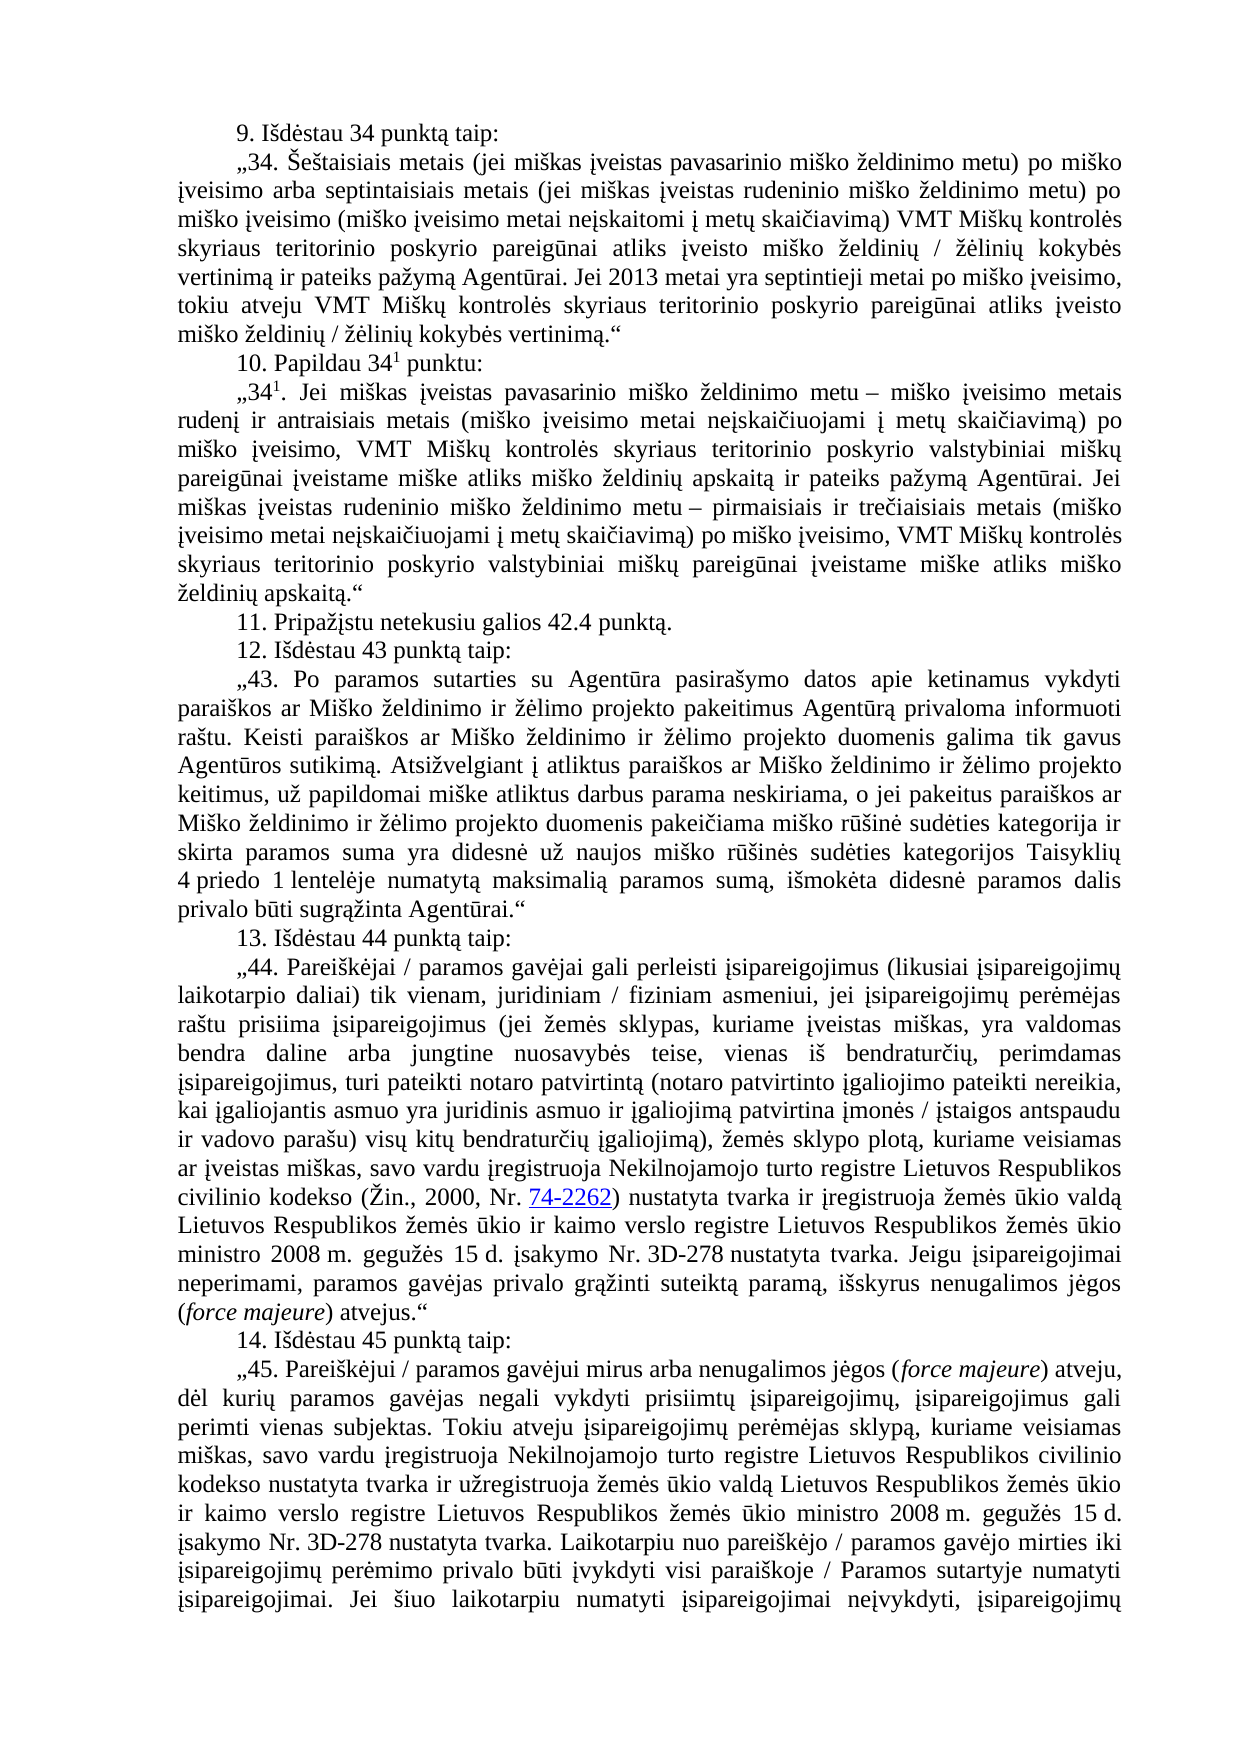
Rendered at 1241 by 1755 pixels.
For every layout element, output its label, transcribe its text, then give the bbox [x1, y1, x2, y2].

text 12. Išdėstau 43 punktą taip: [177, 636, 1122, 664]
text 13. Išdėstau 44 punktą taip: [177, 923, 1122, 952]
text „44. Pareiškėjai / paramos gavėjai gali perleisti įsipareigojimus (likusiai įsipareigojimų laikotarpio daliai) tik vienam, juridiniam / fiziniam asmeniui, jei įsipareigojimų perėmėjas raštu prisiima įsipareigojimus (jei žemės sklypas, kuriame įveistas miškas, yra valdomas bendra daline arba jungtine nuosavybės teise, vienas iš bendraturčių, perimdamas įsipareigojimus, turi pateikti notaro patvirtintą (notaro patvirtinto įgaliojimo pateikti nereikia, kai įgaliojantis asmuo yra juridinis asmuo ir įgaliojimą patvirtina įmonės / įstaigos antspaudu ir vadovo parašu) visų kitų bendraturčių įgaliojimą), žemės sklypo plotą, kuriame veisiamas ar įveistas miškas, savo vardu įregistruoja Nekilnojamojo turto registre Lietuvos Respublikos civilinio kodekso (Žin., 2000, Nr. 74-2262) nustatyta tvarka ir įregistruoja žemės ūkio valdą Lietuvos Respublikos žemės ūkio ir kaimo verslo registre Lietuvos Respublikos žemės ūkio ministro 2008 m. gegužės 15 d. įsakymo Nr. 3D-278 nustatyta tvarka. Jeigu įsipareigojimai neperimami, paramos gavėjas privalo grąžinti suteiktą paramą, išskyrus nenugalimos jėgos (force majeure) atvejus.“ [177, 952, 1122, 1326]
text 14. Išdėstau 45 punktą taip: [177, 1326, 1122, 1354]
text „43. Po paramos sutarties su Agentūra pasirašymo datos apie ketinamus vykdyti paraiškos ar Miško želdinimo ir žėlimo projekto pakeitimus Agentūrą privaloma informuoti raštu. Keisti paraiškos ar Miško želdinimo ir žėlimo projekto duomenis galima tik gavus Agentūros sutikimą. Atsižvelgiant į atliktus paraiškos ar Miško želdinimo ir žėlimo projekto keitimus, už papildomai miške atliktus darbus parama neskiriama, o jei pakeitus paraiškos ar Miško želdinimo ir žėlimo projekto duomenis pakeičiama miško rūšinė sudėties kategorija ir skirta paramos suma yra didesnė už naujos miško rūšinės sudėties kategorijos Taisyklių 4 priedo 1 lentelėje numatytą maksimalią paramos sumą, išmokėta didesnė paramos dalis privalo būti sugrąžinta Agentūrai.“ [177, 664, 1122, 923]
text „341. Jei miškas įveistas pavasarinio miško želdinimo metu – miško įveisimo metais rudenį ir antraisiais metais (miško įveisimo metai neįskaičiuojami į metų skaičiavimą) po miško įveisimo, VMT Miškų kontrolės skyriaus teritorinio poskyrio valstybiniai miškų pareigūnai įveistame miške atliks miško želdinių apskaitą ir pateiks pažymą Agentūrai. Jei miškas įveistas rudeninio miško želdinimo metu – pirmaisiais ir trečiaisiais metais (miško įveisimo metai neįskaičiuojami į metų skaičiavimą) po miško įveisimo, VMT Miškų kontrolės skyriaus teritorinio poskyrio valstybiniai miškų pareigūnai įveistame miške atliks miško želdinių apskaitą.“ [177, 377, 1122, 607]
text 9. Išdėstau 34 punktą taip: [177, 118, 1122, 147]
text „34. Šeštaisiais metais (jei miškas įveistas pavasarinio miško želdinimo metu) po miško įveisimo arba septintaisiais metais (jei miškas įveistas rudeninio miško želdinimo metu) po miško įveisimo (miško įveisimo metai neįskaitomi į metų skaičiavimą) VMT Miškų kontrolės skyriaus teritorinio poskyrio pareigūnai atliks įveisto miško želdinių / žėlinių kokybės vertinimą ir pateiks pažymą Agentūrai. Jei 2013 metai yra septintieji metai po miško įveisimo, tokiu atveju VMT Miškų kontrolės skyriaus teritorinio poskyrio pareigūnai atliks įveisto miško želdinių / žėlinių kokybės vertinimą.“ [177, 147, 1122, 348]
text 11. Pripažįstu netekusiu galios 42.4 punktą. [177, 607, 1122, 636]
text „45. Pareiškėjui / paramos gavėjui mirus arba nenugalimos jėgos (force majeure) atveju, dėl kurių paramos gavėjas negali vykdyti prisiimtų įsipareigojimų, įsipareigojimus gali perimti vienas subjektas. Tokiu atveju įsipareigojimų perėmėjas sklypą, kuriame veisiamas miškas, savo vardu įregistruoja Nekilnojamojo turto registre Lietuvos Respublikos civilinio kodekso nustatyta tvarka ir užregistruoja žemės ūkio valdą Lietuvos Respublikos žemės ūkio ir kaimo verslo registre Lietuvos Respublikos žemės ūkio ministro 2008 m. gegužės 15 d. įsakymo Nr. 3D-278 nustatyta tvarka. Laikotarpiu nuo pareiškėjo / paramos gavėjo mirties iki įsipareigojimų perėmimo privalo būti įvykdyti visi paraiškoje / Paramos sutartyje numatyti įsipareigojimai. Jei šiuo laikotarpiu numatyti įsipareigojimai neįvykdyti, įsipareigojimų [177, 1354, 1122, 1613]
text 10. Papildau 341 punktu: [177, 348, 1122, 377]
